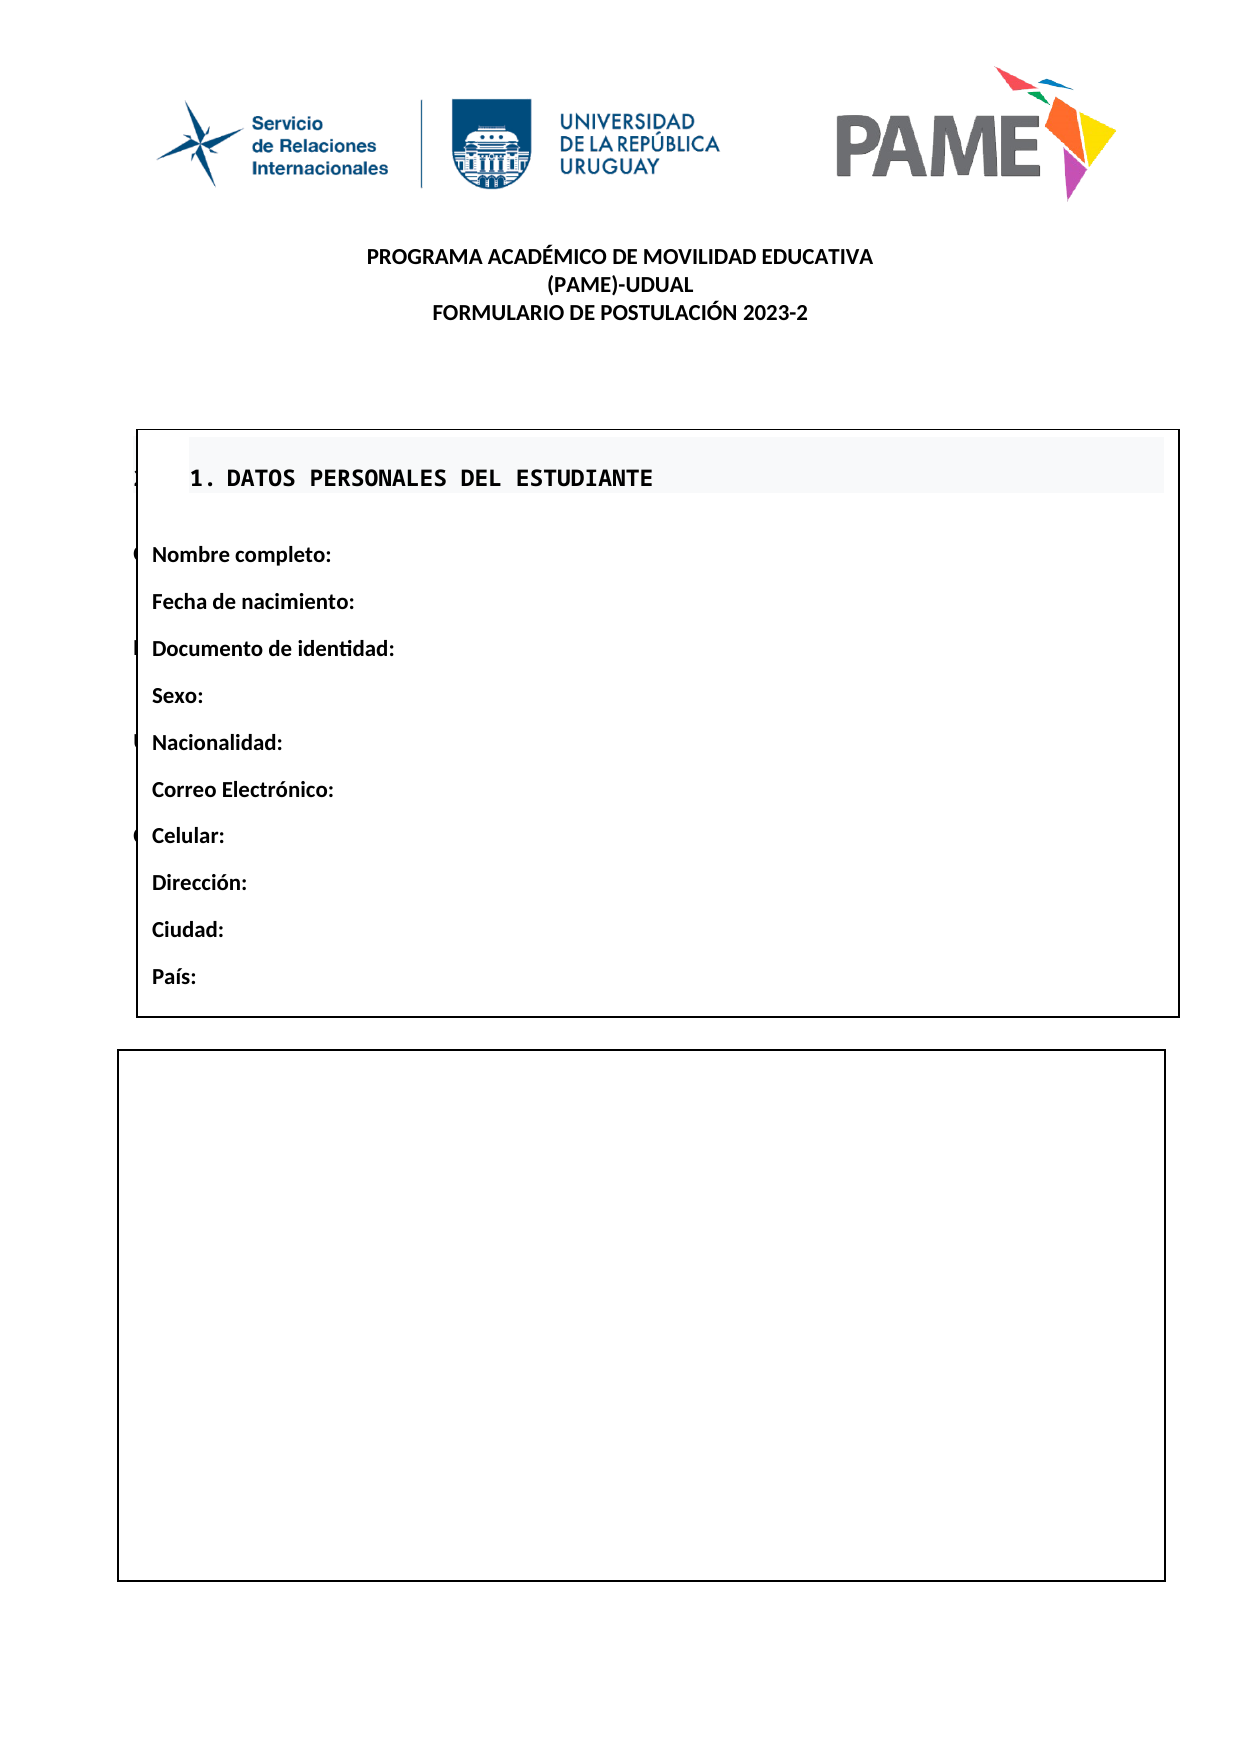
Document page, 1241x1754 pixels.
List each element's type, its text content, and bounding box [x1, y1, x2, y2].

text Sexo: [152, 681, 1164, 709]
text Correo Electrónico: [152, 775, 1164, 803]
text Nombre completo: [152, 540, 1164, 568]
text Dirección: [152, 868, 1164, 896]
text Ciudad: [152, 915, 1164, 943]
text Celular: [152, 822, 1164, 849]
picture [118, 67, 757, 220]
list DATOS PERSONALES DEL ESTUDIANTE [189, 437, 1164, 493]
text País: [152, 962, 1164, 990]
text Fecha de nacimiento: [152, 587, 1164, 615]
picture [823, 44, 1124, 234]
text Documento de identidad: [152, 634, 1164, 662]
text Nacionalidad: [152, 728, 1164, 756]
